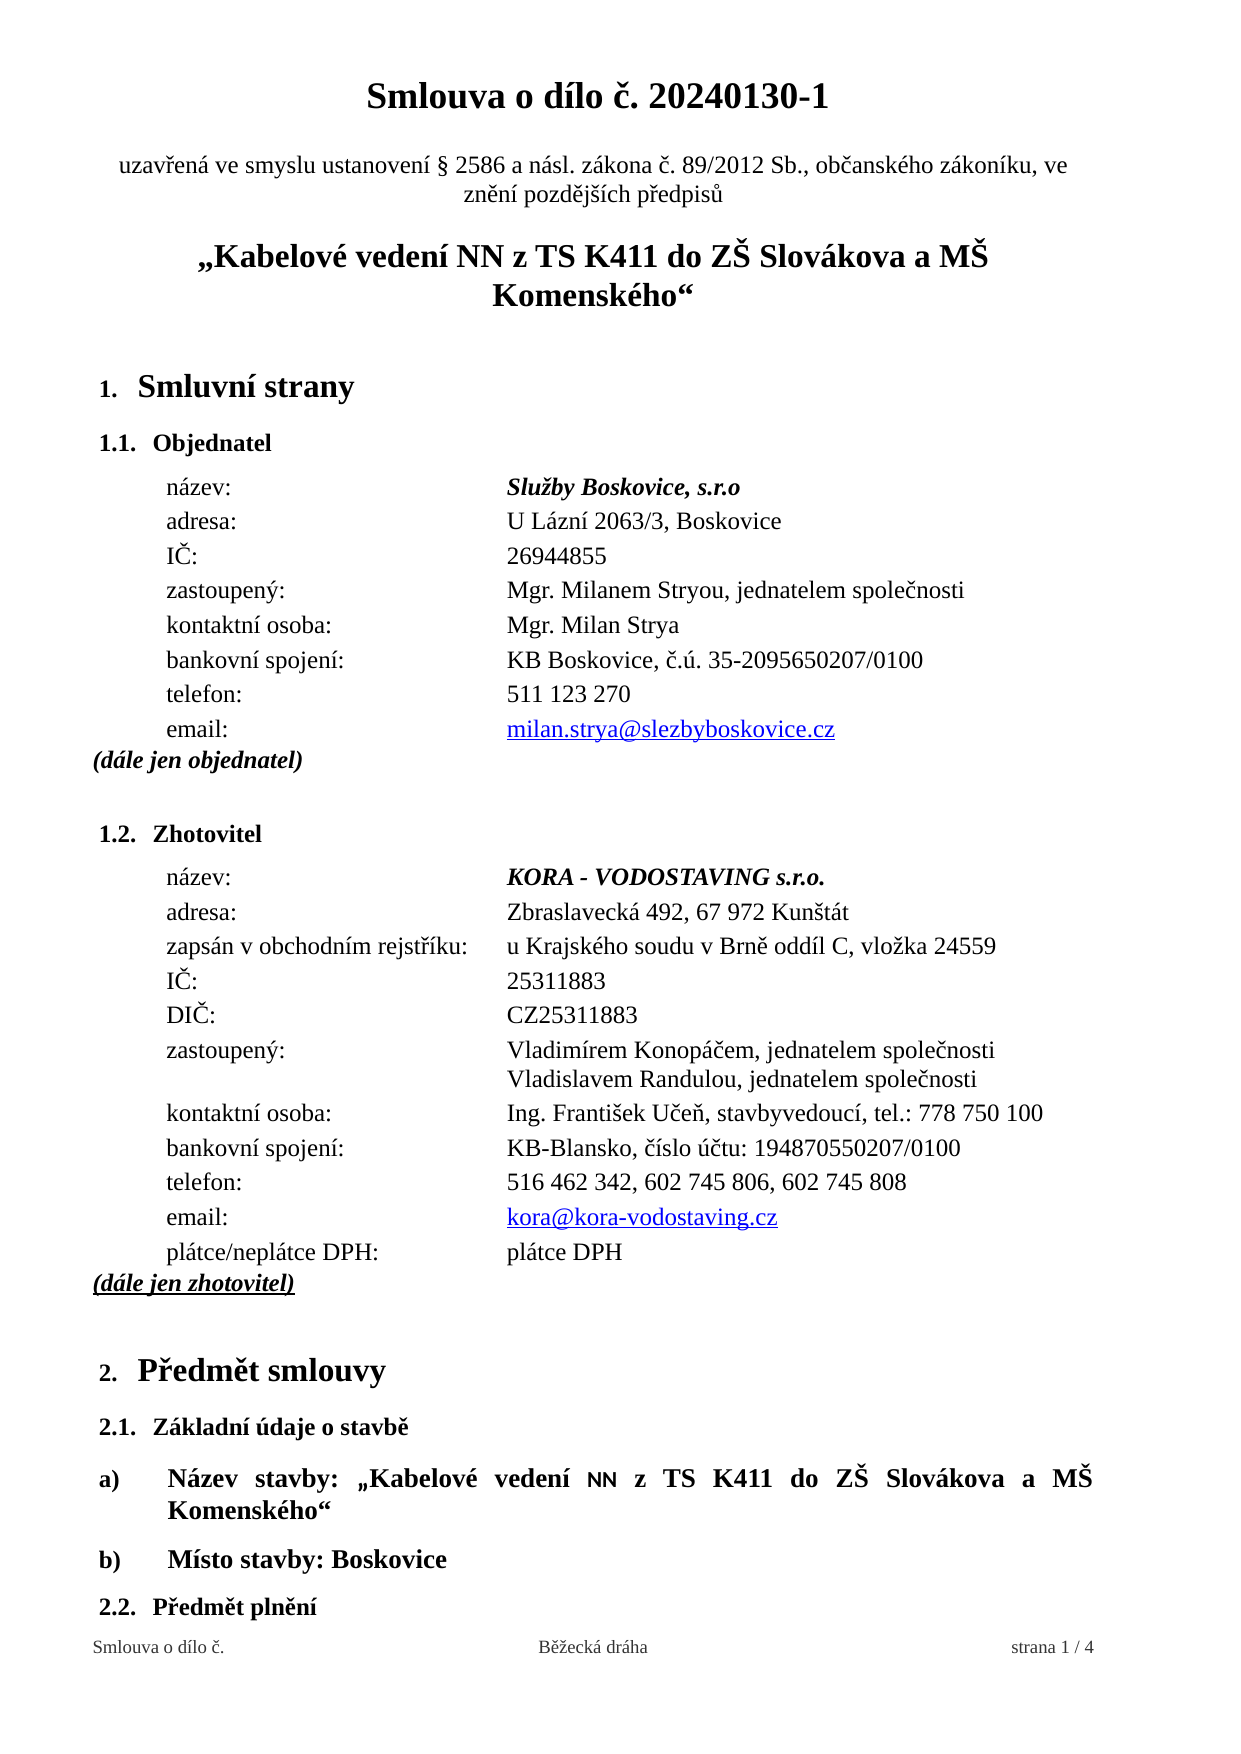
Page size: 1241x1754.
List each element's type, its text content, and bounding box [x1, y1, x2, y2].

subtitle Základní údaje o stavbě [92, 1412, 1094, 1441]
subtitle Název stavby: „Kabelové vedení NN z TS K411 do ZŠ Slovákova a MŠ Komenského“ [92, 1459, 1094, 1525]
table_cell bankovní spojení: [163, 642, 504, 676]
table_cell 26944855 [504, 538, 1094, 573]
table_cell Mgr. Milan Strya [504, 607, 1094, 642]
table_cell bankovní spojení: [163, 1130, 504, 1164]
subtitle Smluvní strany [92, 366, 1094, 405]
table_cell IČ: [163, 538, 504, 573]
table_cell zastoupený: [163, 573, 504, 607]
table_cell telefon: [163, 1165, 504, 1199]
table_cell IČ: [163, 963, 504, 997]
text Smlouva o dílo č. 20240130-1 [92, 74, 1094, 117]
table_cell milan.strya@slezbyboskovice.cz [504, 711, 1094, 746]
text (dále jen objednatel) [92, 746, 1094, 774]
table_cell zastoupený: [163, 1032, 504, 1095]
table_header Služby Boskovice, s.r.o [504, 469, 1094, 503]
table_cell plátce DPH [504, 1234, 1094, 1268]
table_cell plátce/neplátce DPH: [163, 1234, 504, 1268]
table_cell kontaktní osoba: [163, 607, 504, 642]
table_cell 516 462 342, 602 745 806, 602 745 808 [504, 1165, 1094, 1199]
table_cell email: [163, 711, 504, 746]
table_cell kontaktní osoba: [163, 1095, 504, 1130]
subtitle Zhotovitel [92, 819, 1094, 847]
table_cell KB Boskovice, č.ú. 35-2095650207/0100 [504, 642, 1094, 676]
subtitle Objednatel [92, 428, 1094, 457]
subtitle Předmět plnění [92, 1592, 1094, 1621]
table_header KORA - VODOSTAVING s.r.o. [504, 859, 1094, 894]
table_cell Zbraslavecká 492, 67 972 Kunštát [504, 894, 1094, 928]
table_cell adresa: [163, 894, 504, 928]
table_cell 25311883 [504, 963, 1094, 997]
table_cell 511 123 270 [504, 676, 1094, 711]
table_cell telefon: [163, 676, 504, 711]
text (dále jen zhotovitel) [92, 1268, 1094, 1297]
text „Kabelové vedení NN z TS K411 do ZŠ Slovákova a MŠ Komenského“ [92, 237, 1094, 313]
subtitle Předmět smlouvy [92, 1350, 1094, 1388]
table_cell Vladimírem Konopáčem, jednatelem společnosti Vladislavem Randulou, jednatelem společnosti [504, 1032, 1094, 1095]
table_cell adresa: [163, 504, 504, 538]
table_cell Ing. František Učeň, stavbyvedoucí, tel.: 778 750 100 [504, 1095, 1094, 1130]
table_cell Mgr. Milanem Stryou, jednatelem společnosti [504, 573, 1094, 607]
table_header název: [163, 469, 504, 503]
table_cell DIČ: [163, 998, 504, 1032]
text uzavřená ve smyslu ustanovení § 2586 a násl. zákona č. 89/2012 Sb., občanského zákoníku, ve znění pozdějších předpisů [92, 150, 1094, 208]
table_cell CZ25311883 [504, 998, 1094, 1032]
table_cell email: [163, 1199, 504, 1234]
table_cell u Krajského soudu v Brně oddíl C, vložka 24559 [504, 928, 1094, 963]
subtitle Místo stavby: Boskovice [92, 1543, 1094, 1574]
table_cell kora@kora-vodostaving.cz [504, 1199, 1094, 1234]
table_cell zapsán v obchodním rejstříku: [163, 928, 504, 963]
table_cell U Lázní 2063/3, Boskovice [504, 504, 1094, 538]
table_cell KB-Blansko, číslo účtu: 194870550207/0100 [504, 1130, 1094, 1164]
table_header název: [163, 859, 504, 894]
